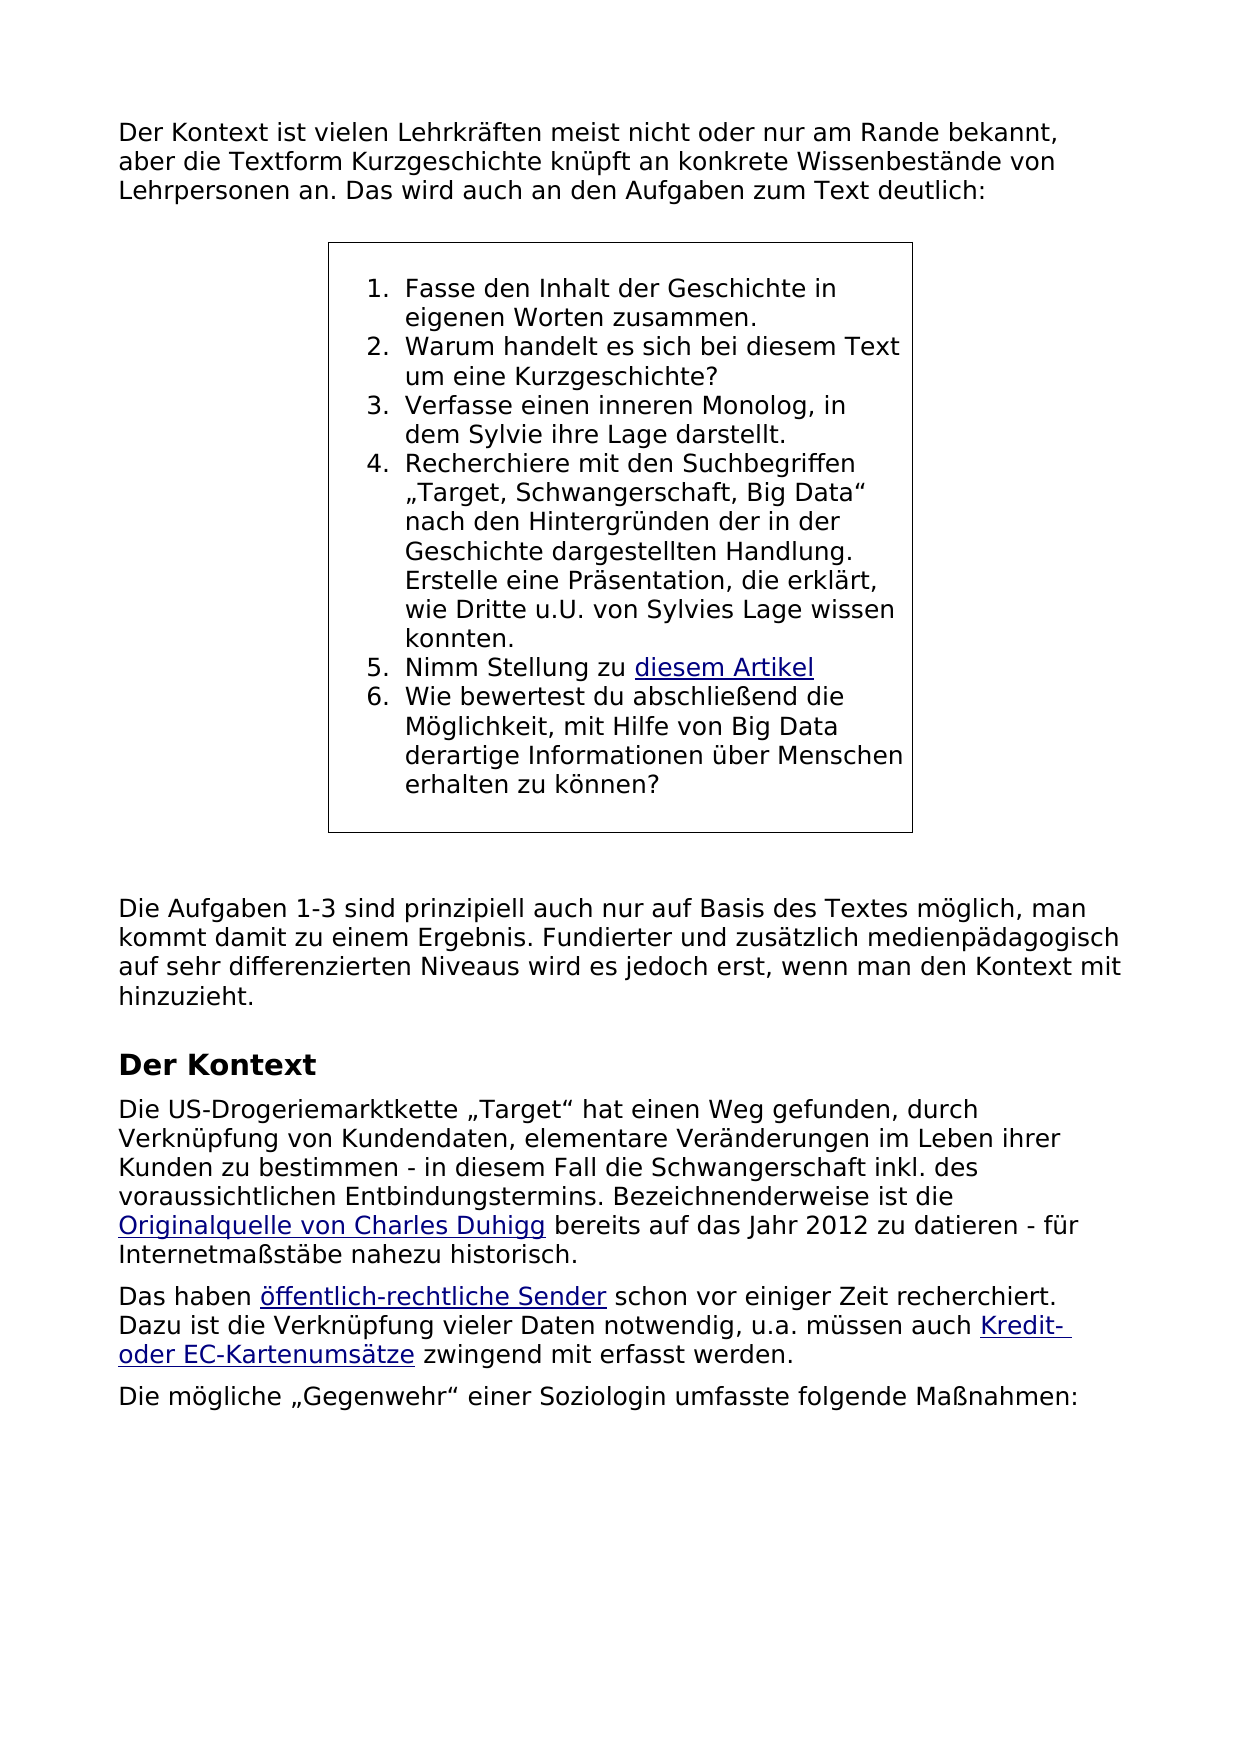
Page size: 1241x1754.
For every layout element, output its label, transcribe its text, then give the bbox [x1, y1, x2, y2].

text Die mögliche „Gegenwehr“ einer Soziologin umfasste folgende Maßnahmen: [118, 1382, 1122, 1411]
table_header Fasse den Inhalt der Geschichte in eigenen Worten zusammen. Warum handelt es sich bei diesem Text um eine Kurzgeschichte? Verfasse einen inneren Monolog, in dem Sylvie ihre Lage darstellt. Recherchiere mit den Suchbegriffen „Target, Schwangerschaft, Big Data“ nach den Hintergründen der in der Geschichte dargestellten Handlung. Erstelle eine Präsentation, die erklärt, wie Dritte u.U. von Sylvies Lage wissen konnten. Nimm Stellung zu diesem Artikel Wie bewertest du abschließend die Möglichkeit, mit Hilfe von Big Data derartige Informationen über Menschen erhalten zu können? [329, 243, 912, 832]
text Die US-Drogeriemarktkette „Target“ hat einen Weg gefunden, durch Verknüpfung von Kundendaten, elementare Veränderungen im Leben ihrer Kunden zu bestimmen - in diesem Fall die Schwangerschaft inkl. des voraussichtlichen Entbindungstermins. Bezeichnenderweise ist die Originalquelle von Charles Duhigg bereits auf das Jahr 2012 zu datieren - für Internetmaßstäbe nahezu historisch. [118, 1095, 1122, 1270]
text Die Aufgaben 1-3 sind prinzipiell auch nur auf Basis des Textes möglich, man kommt damit zu einem Ergebnis. Fundierter und zusätzlich medienpädagogisch auf sehr differenzierten Niveaus wird es jedoch erst, wenn man den Kontext mit hinzuzieht. [118, 894, 1122, 1011]
text Das haben öffentlich-rechtliche Sender schon vor einiger Zeit recherchiert. Dazu ist die Verknüpfung vieler Daten notwendig, u.a. müssen auch Kredit- oder EC-Kartenumsätze zwingend mit erfasst werden. [118, 1282, 1122, 1370]
text Der Kontext ist vielen Lehrkräften meist nicht oder nur am Rande bekannt, aber die Textform Kurzgeschichte knüpft an konkrete Wissenbestände von Lehrpersonen an. Das wird auch an den Aufgaben zum Text deutlich: [118, 118, 1122, 206]
subtitle Der Kontext [118, 1048, 1122, 1082]
